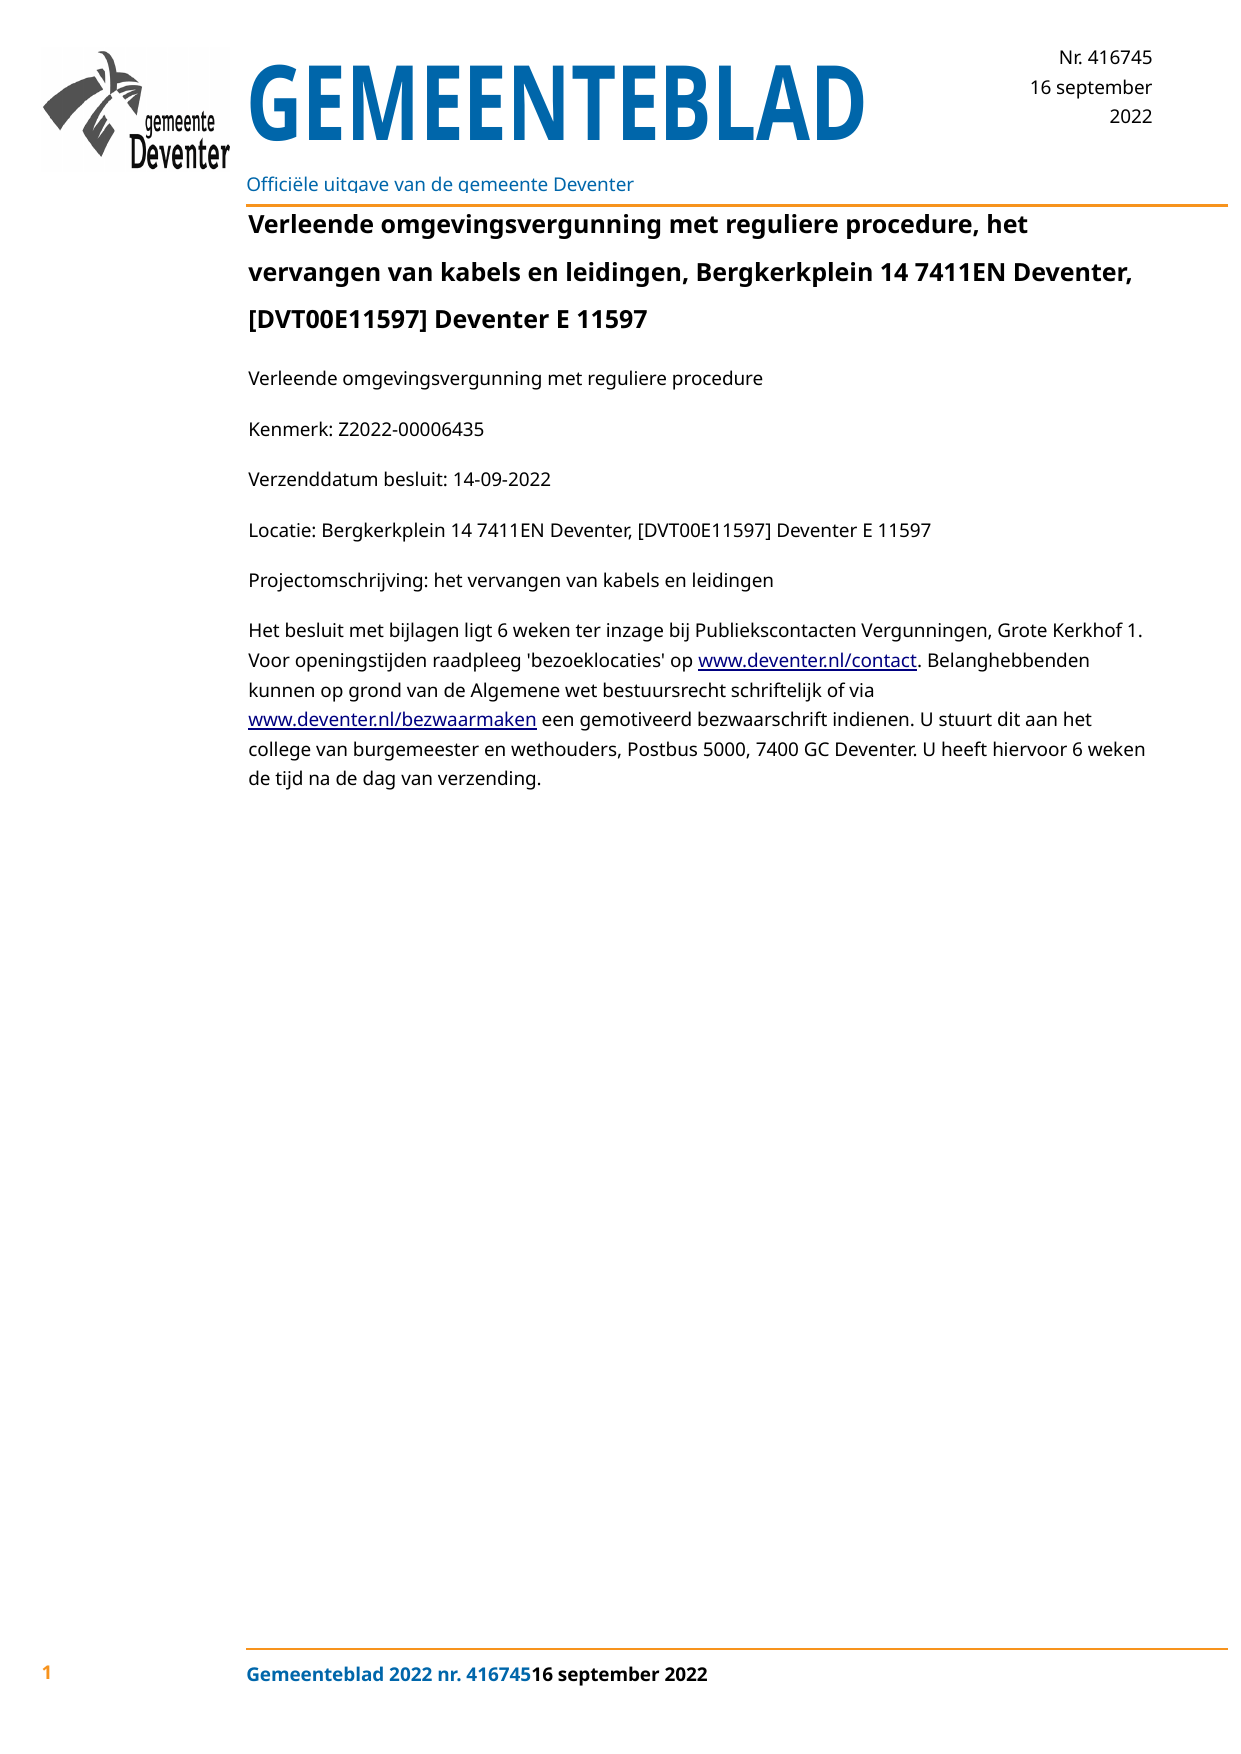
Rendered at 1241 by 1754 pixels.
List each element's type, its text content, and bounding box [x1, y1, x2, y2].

text Het besluit met bijlagen ligt 6 weken ter inzage bij Publiekscontacten Vergunningen, Grote Kerkhof 1. Voor openingstijden raadpleeg 'bezoeklocaties' op www.deventer.nl/contact. Belanghebbenden kunnen op grond van de Algemene wet bestuursrecht schriftelijk of via www.deventer.nl/bezwaarmaken een gemotiveerd bezwaarschrift indienen. U stuurt dit aan het college van burgemeester en wethouders, Postbus 5000, 7400 GC Deventer. U heeft hiervoor 6 weken de tijd na de dag van verzending. [248, 618, 1152, 791]
text Locatie: Bergkerkplein 14 7411EN Deventer, [DVT00E11597] Deventer E 11597 [248, 517, 1152, 542]
text Verzenddatum besluit: 14-09-2022 [248, 466, 1152, 492]
text Verleende omgevingsvergunning met reguliere procedure, het vervangen van kabels en leidingen, Bergkerkplein 14 7411EN Deventer, [DVT00E11597] Deventer E 11597 [248, 207, 1152, 336]
text Projectomschrijving: het vervangen van kabels en leidingen [248, 567, 1152, 593]
picture [41, 47, 231, 172]
text Kenmerk: Z2022-00006435 [248, 416, 1152, 442]
text Verleende omgevingsvergunning met reguliere procedure [248, 366, 1152, 391]
